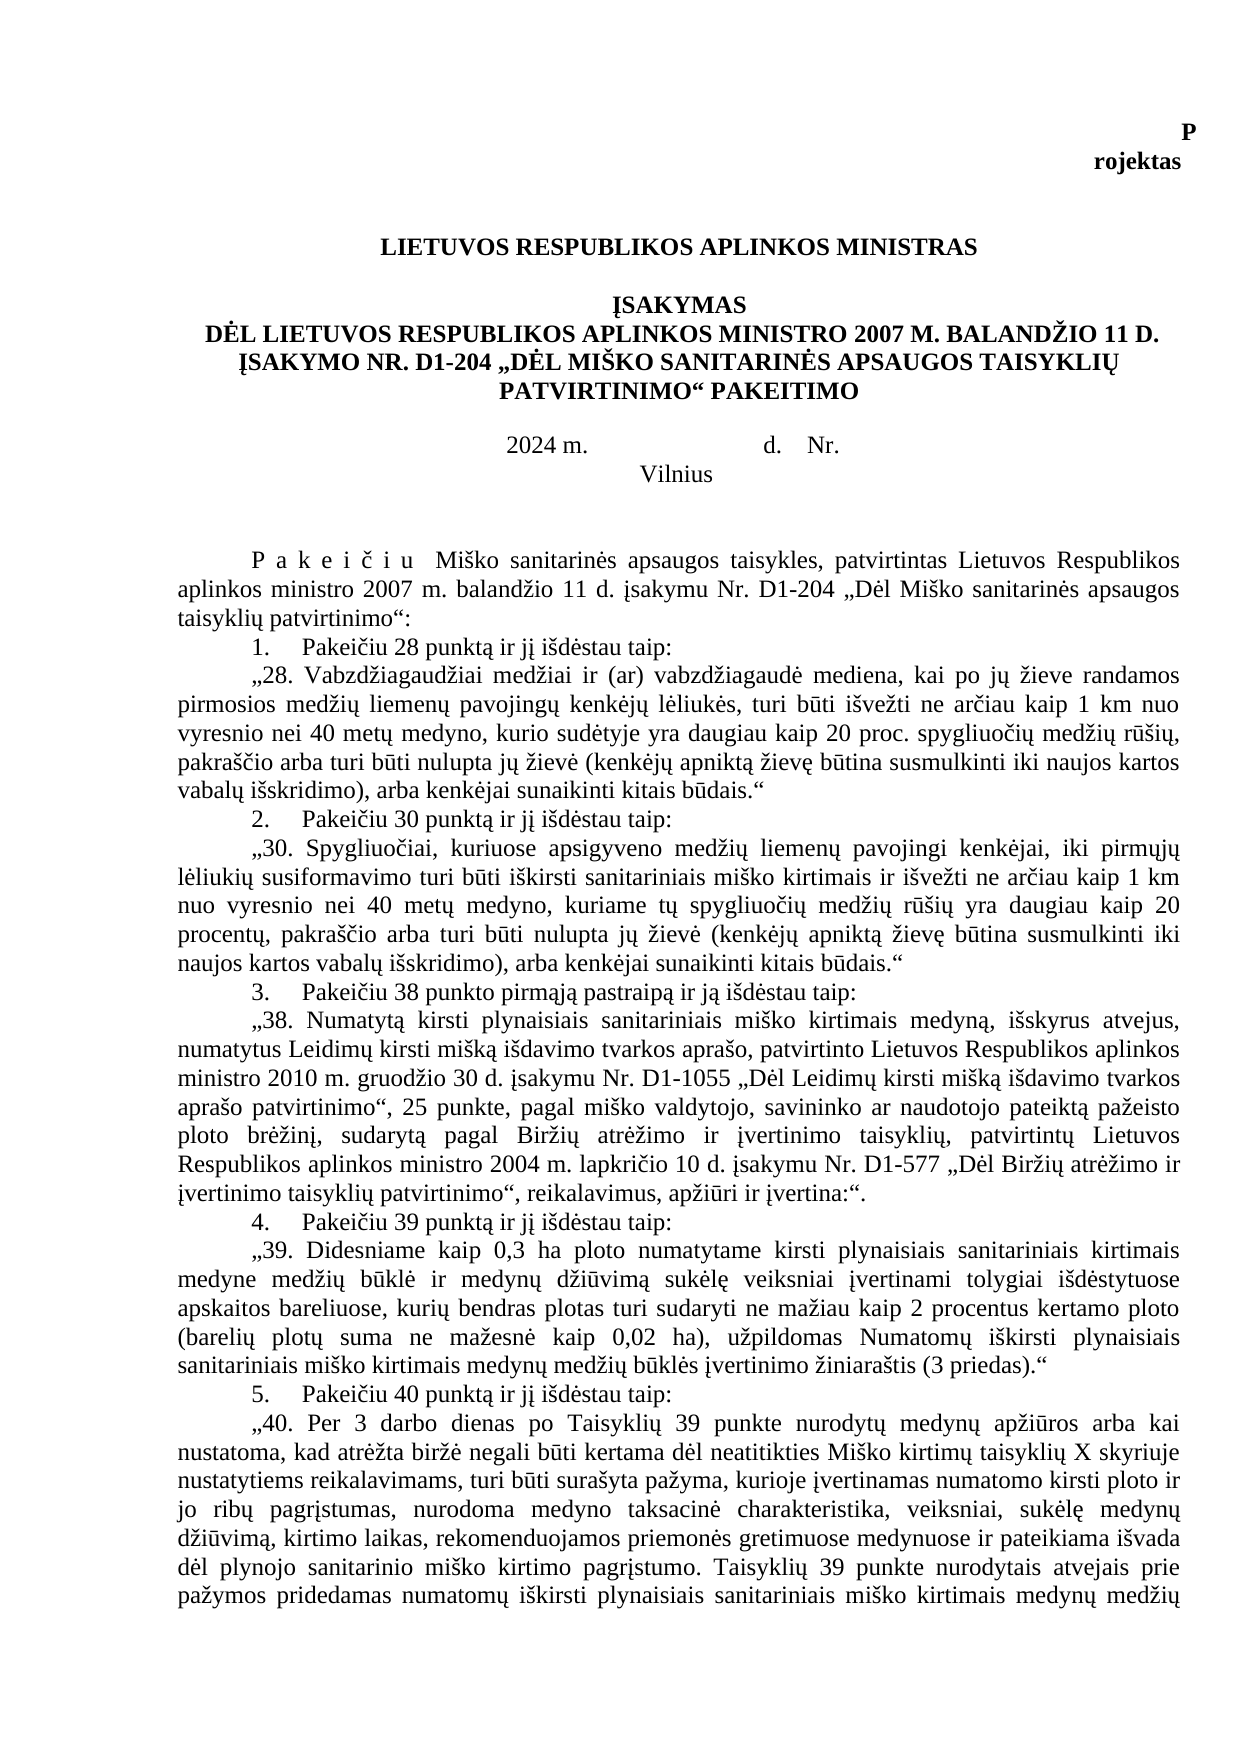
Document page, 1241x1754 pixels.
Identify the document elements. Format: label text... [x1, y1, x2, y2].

text „40. Per 3 darbo dienas po Taisyklių 39 punkte nurodytų medynų apžiūros arba kai nustatoma, kad atrėžta biržė negali būti kertama dėl neatitikties Miško kirtimų taisyklių X skyriuje nustatytiems reikalavimams, turi būti surašyta pažyma, kurioje įvertinamas numatomo kirsti ploto ir jo ribų pagrįstumas, nurodoma medyno taksacinė charakteristika, veiksniai, sukėlę medynų džiūvimą, kirtimo laikas, rekomenduojamos priemonės gretimuose medynuose ir pateikiama išvada dėl plynojo sanitarinio miško kirtimo pagrįstumo. Taisyklių 39 punkte nurodytais atvejais prie pažymos pridedamas numatomų iškirsti plynaisiais sanitariniais miško kirtimais medynų medžių [177, 1408, 1181, 1609]
text „38. Numatytą kirsti plynaisiais sanitariniais miško kirtimais medyną, išskyrus atvejus, numatytus Leidimų kirsti mišką išdavimo tvarkos aprašo, patvirtinto Lietuvos Respublikos aplinkos ministro 2010 m. gruodžio 30 d. įsakymu Nr. D1-1055 „Dėl Leidimų kirsti mišką išdavimo tvarkos aprašo patvirtinimo“, 25 punkte, pagal miško valdytojo, savininko ar naudotojo pateiktą pažeisto ploto brėžinį, sudarytą pagal Biržių atrėžimo ir įvertinimo taisyklių, patvirtintų Lietuvos Respublikos aplinkos ministro 2004 m. lapkričio 10 d. įsakymu Nr. D1-577 „Dėl Biržių atrėžimo ir įvertinimo taisyklių patvirtinimo“, reikalavimus, apžiūri ir įvertina:“. [177, 1005, 1181, 1207]
text P a k e i č i u Miško sanitarinės apsaugos taisykles, patvirtintas Lietuvos Respublikos aplinkos ministro 2007 m. balandžio 11 d. įsakymu Nr. D1-204 „Dėl Miško sanitarinės apsaugos taisyklių patvirtinimo“: [177, 545, 1181, 632]
text 4. Pakeičiu 39 punktą ir jį išdėstau taip: [177, 1207, 1181, 1235]
text 3. Pakeičiu 38 punkto pirmąją pastraipą ir ją išdėstau taip: [177, 977, 1181, 1005]
text 5. Pakeičiu 40 punktą ir jį išdėstau taip: [177, 1379, 1181, 1408]
text Projektas [177, 117, 1181, 175]
text ĮSAKYMAS [177, 290, 1181, 319]
text LIETUVOS RESPUBLIKOS APLINKOS MINISTRAS [177, 232, 1181, 261]
text DĖL LIETUVOS RESPUBLIKOS APLINKOS MINISTRO 2007 M. BALANDŽIO 11 D. ĮSAKYMO NR. D1-204 „DĖL MIŠKO SANITARINĖS APSAUGOS TAISYKLIŲ PATVIRTINIMO“ PAKEITIMO [177, 319, 1181, 405]
text „30. Spygliuočiai, kuriuose apsigyveno medžių liemenų pavojingi kenkėjai, iki pirmųjų lėliukių susiformavimo turi būti iškirsti sanitariniais miško kirtimais ir išvežti ne arčiau kaip 1 km nuo vyresnio nei 40 metų medyno, kuriame tų spygliuočių medžių rūšių yra daugiau kaip 20 procentų, pakraščio arba turi būti nulupta jų žievė (kenkėjų apniktą žievę būtina susmulkinti iki naujos kartos vabalų išskridimo), arba kenkėjai sunaikinti kitais būdais.“ [177, 833, 1181, 977]
text „28. Vabzdžiagaudžiai medžiai ir (ar) vabzdžiagaudė mediena, kai po jų žieve randamos pirmosios medžių liemenų pavojingų kenkėjų lėliukės, turi būti išvežti ne arčiau kaip 1 km nuo vyresnio nei 40 metų medyno, kurio sudėtyje yra daugiau kaip 20 proc. spygliuočių medžių rūšių, pakraščio arba turi būti nulupta jų žievė (kenkėjų apniktą žievę būtina susmulkinti iki naujos kartos vabalų išskridimo), arba kenkėjai sunaikinti kitais būdais.“ [177, 660, 1181, 804]
text 1. Pakeičiu 28 punktą ir jį išdėstau taip: [177, 632, 1181, 660]
text „39. Didesniame kaip 0,3 ha ploto numatytame kirsti plynaisiais sanitariniais kirtimais medyne medžių būklė ir medynų džiūvimą sukėlę veiksniai įvertinami tolygiai išdėstytuose apskaitos bareliuose, kurių bendras plotas turi sudaryti ne mažiau kaip 2 procentus kertamo ploto (barelių plotų suma ne mažesnė kaip 0,02 ha), užpildomas Numatomų iškirsti plynaisiais sanitariniais miško kirtimais medynų medžių būklės įvertinimo žiniaraštis (3 priedas).“ [177, 1235, 1181, 1379]
text 2. Pakeičiu 30 punktą ir jį išdėstau taip: [177, 804, 1181, 833]
text Vilnius [177, 459, 1181, 517]
text 2024 m. d. Nr. [177, 430, 1181, 459]
